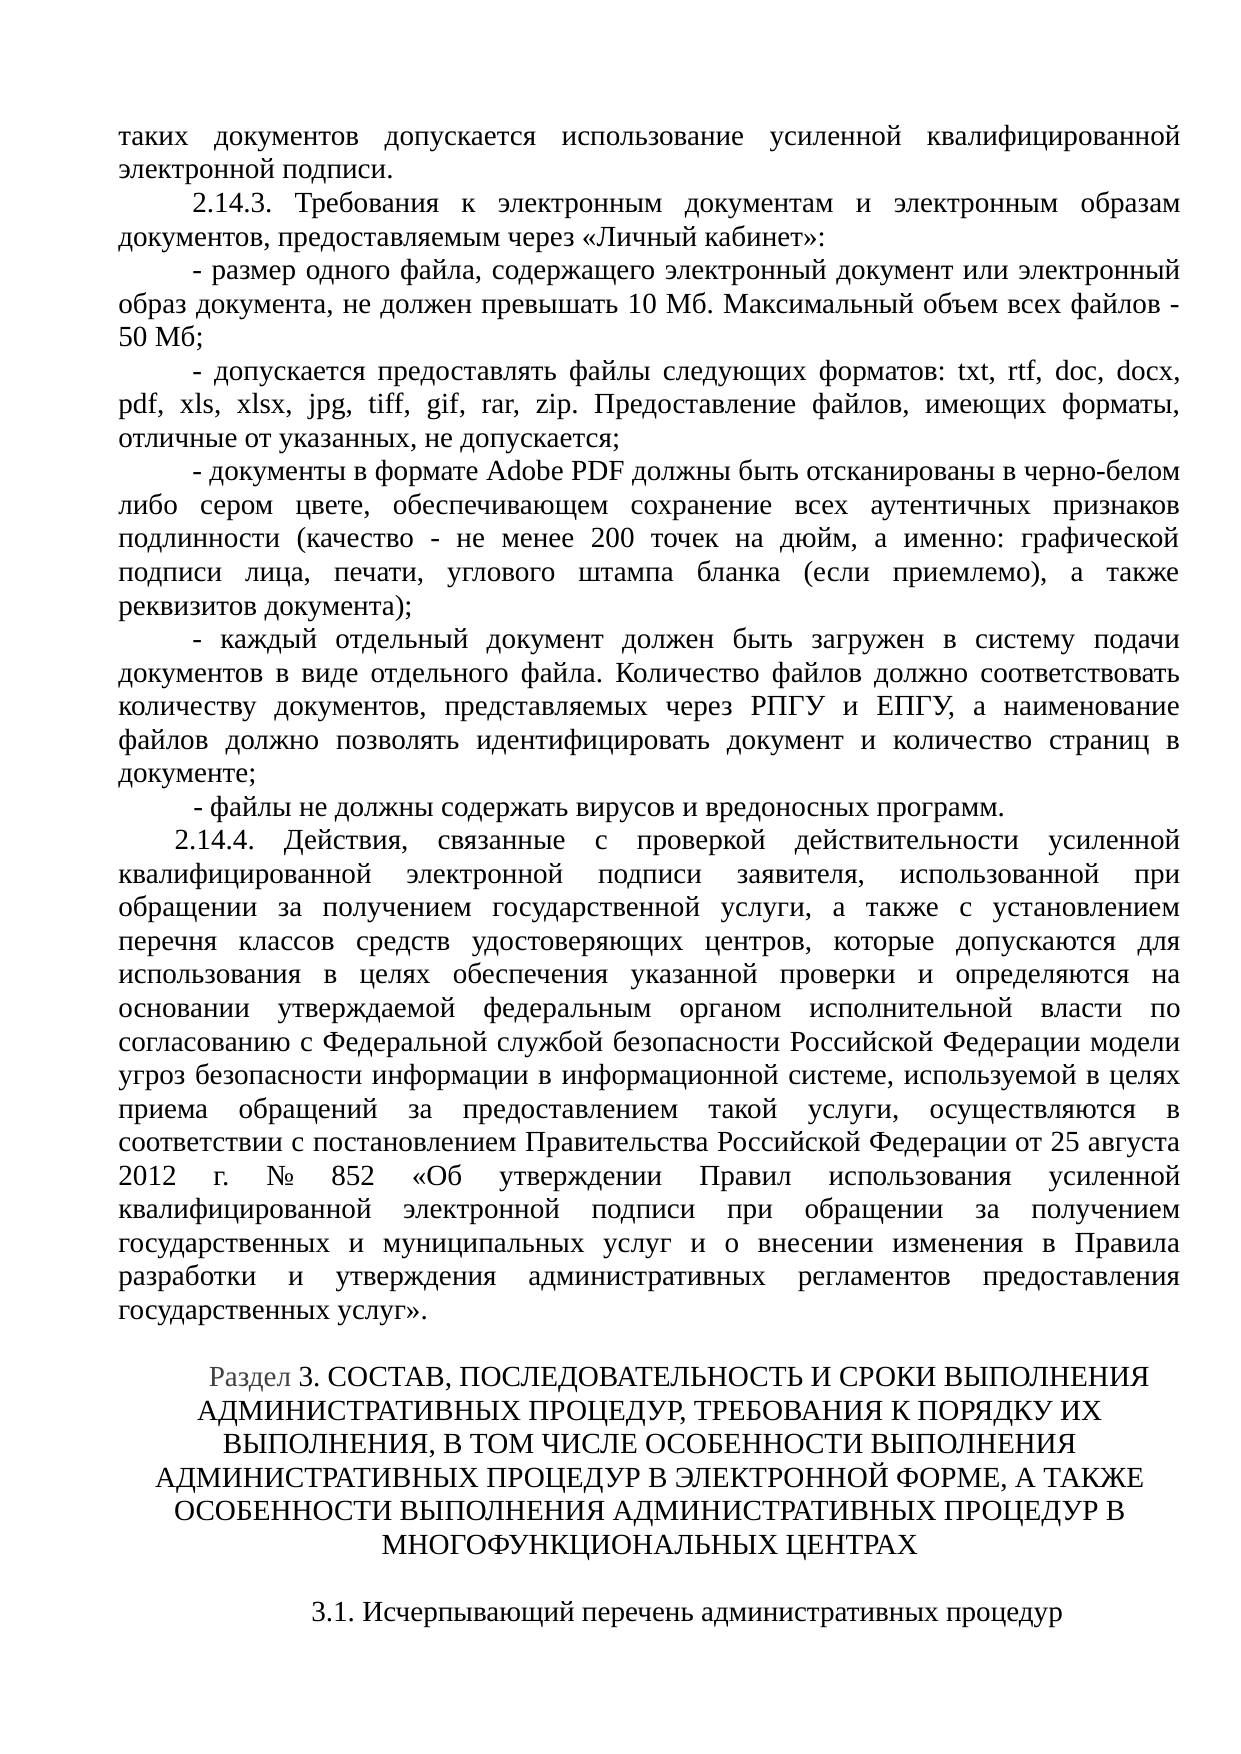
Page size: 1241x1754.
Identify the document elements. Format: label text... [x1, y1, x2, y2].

text Раздел 3. Состав, последовательность и сроки выполнения административных процедур, требования к порядку их выполнения, в том числе особенности выполнения административных процедур в электронной форме, а также особенности выполнения административных процедур в многофункциональных центрах [118, 1359, 1181, 1560]
text - документы в формате Adobe PDF должны быть отсканированы в черно-белом либо сером цвете, обеспечивающем сохранение всех аутентичных признаков подлинности (качество - не менее 200 точек на дюйм, а именно: графической подписи лица, печати, углового штампа бланка (если приемлемо), а также реквизитов документа); [118, 453, 1181, 621]
text 3.1. Исчерпывающий перечень административных процедур [118, 1594, 1181, 1627]
text - размер одного файла, содержащего электронный документ или электронный образ документа, не должен превышать 10 Мб. Максимальный объем всех файлов - 50 Мб; [118, 252, 1181, 353]
text - файлы не должны содержать вирусов и вредоносных программ. [118, 789, 1181, 822]
text 2.14.4. Действия, связанные с проверкой действительности усиленной квалифицированной электронной подписи заявителя, использованной при обращении за получением государственной услуги, а также с установлением перечня классов средств удостоверяющих центров, которые допускаются для использования в целях обеспечения указанной проверки и определяются на основании утверждаемой федеральным органом исполнительной власти по согласованию с Федеральной службой безопасности Российской Федерации модели угроз безопасности информации в информационной системе, используемой в целях приема обращений за предоставлением такой услуги, осуществляются в соответствии с постановлением Правительства Российской Федерации от 25 августа 2012 г. № 852 «Об утверждении Правил использования усиленной квалифицированной электронной подписи при обращении за получением государственных и муниципальных услуг и о внесении изменения в Правила разработки и утверждения административных регламентов предоставления государственных услуг». [118, 822, 1181, 1326]
text - допускается предоставлять файлы следующих форматов: txt, rtf, doc, docx, pdf, xls, xlsx, jpg, tiff, gif, rar, zip. Предоставление файлов, имеющих форматы, отличные от указанных, не допускается; [118, 353, 1181, 453]
text 2.14.3. Требования к электронным документам и электронным образам документов, предоставляемым через «Личный кабинет»: [118, 185, 1181, 252]
text - каждый отдельный документ должен быть загружен в систему подачи документов в виде отдельного файла. Количество файлов должно соответствовать количеству документов, представляемых через РПГУ и ЕПГУ, а наименование файлов должно позволять идентифицировать документ и количество страниц в документе; [118, 621, 1181, 789]
text таких документов допускается использование усиленной квалифицированной электронной подписи. [118, 118, 1181, 185]
